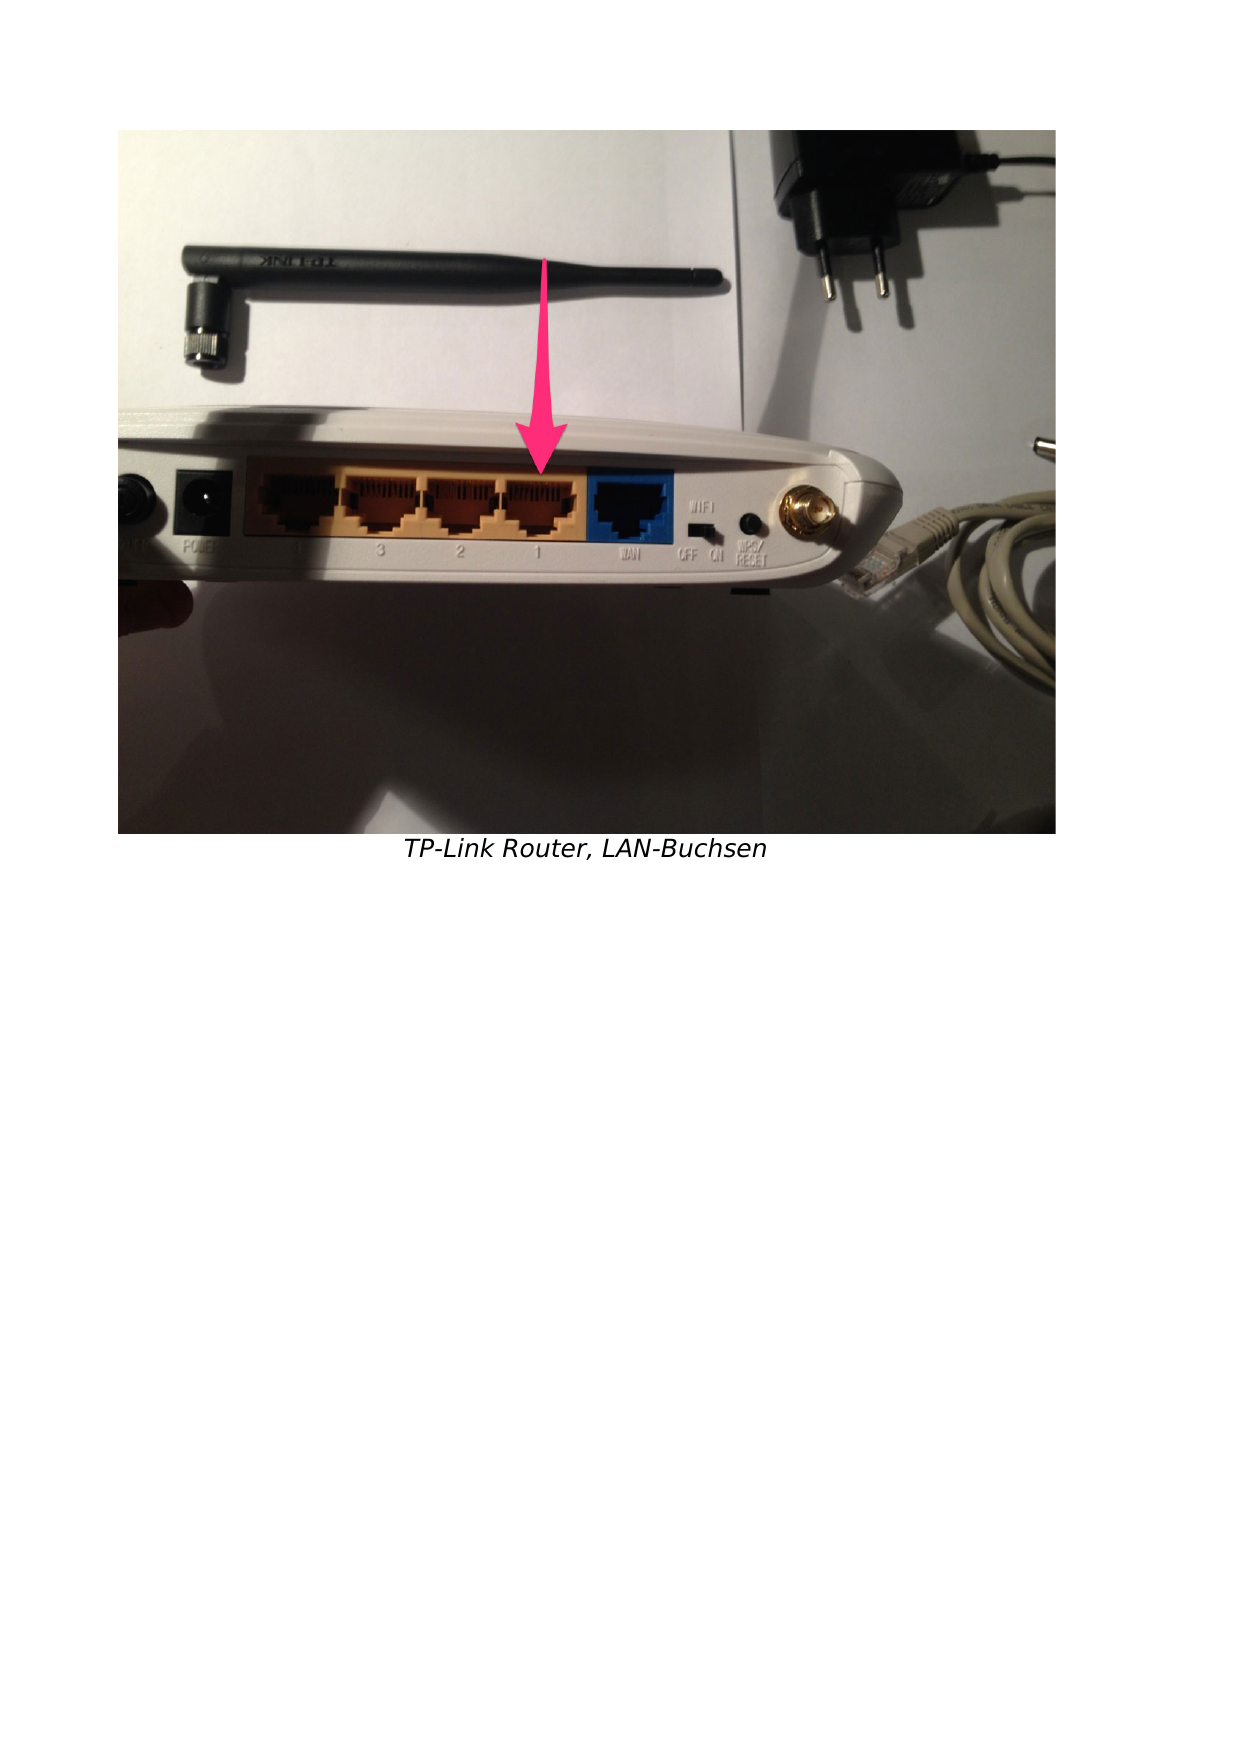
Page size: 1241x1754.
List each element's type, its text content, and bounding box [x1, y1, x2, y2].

text TP-Link Router, LAN-Buchsen [118, 834, 1056, 863]
picture [118, 130, 1056, 834]
